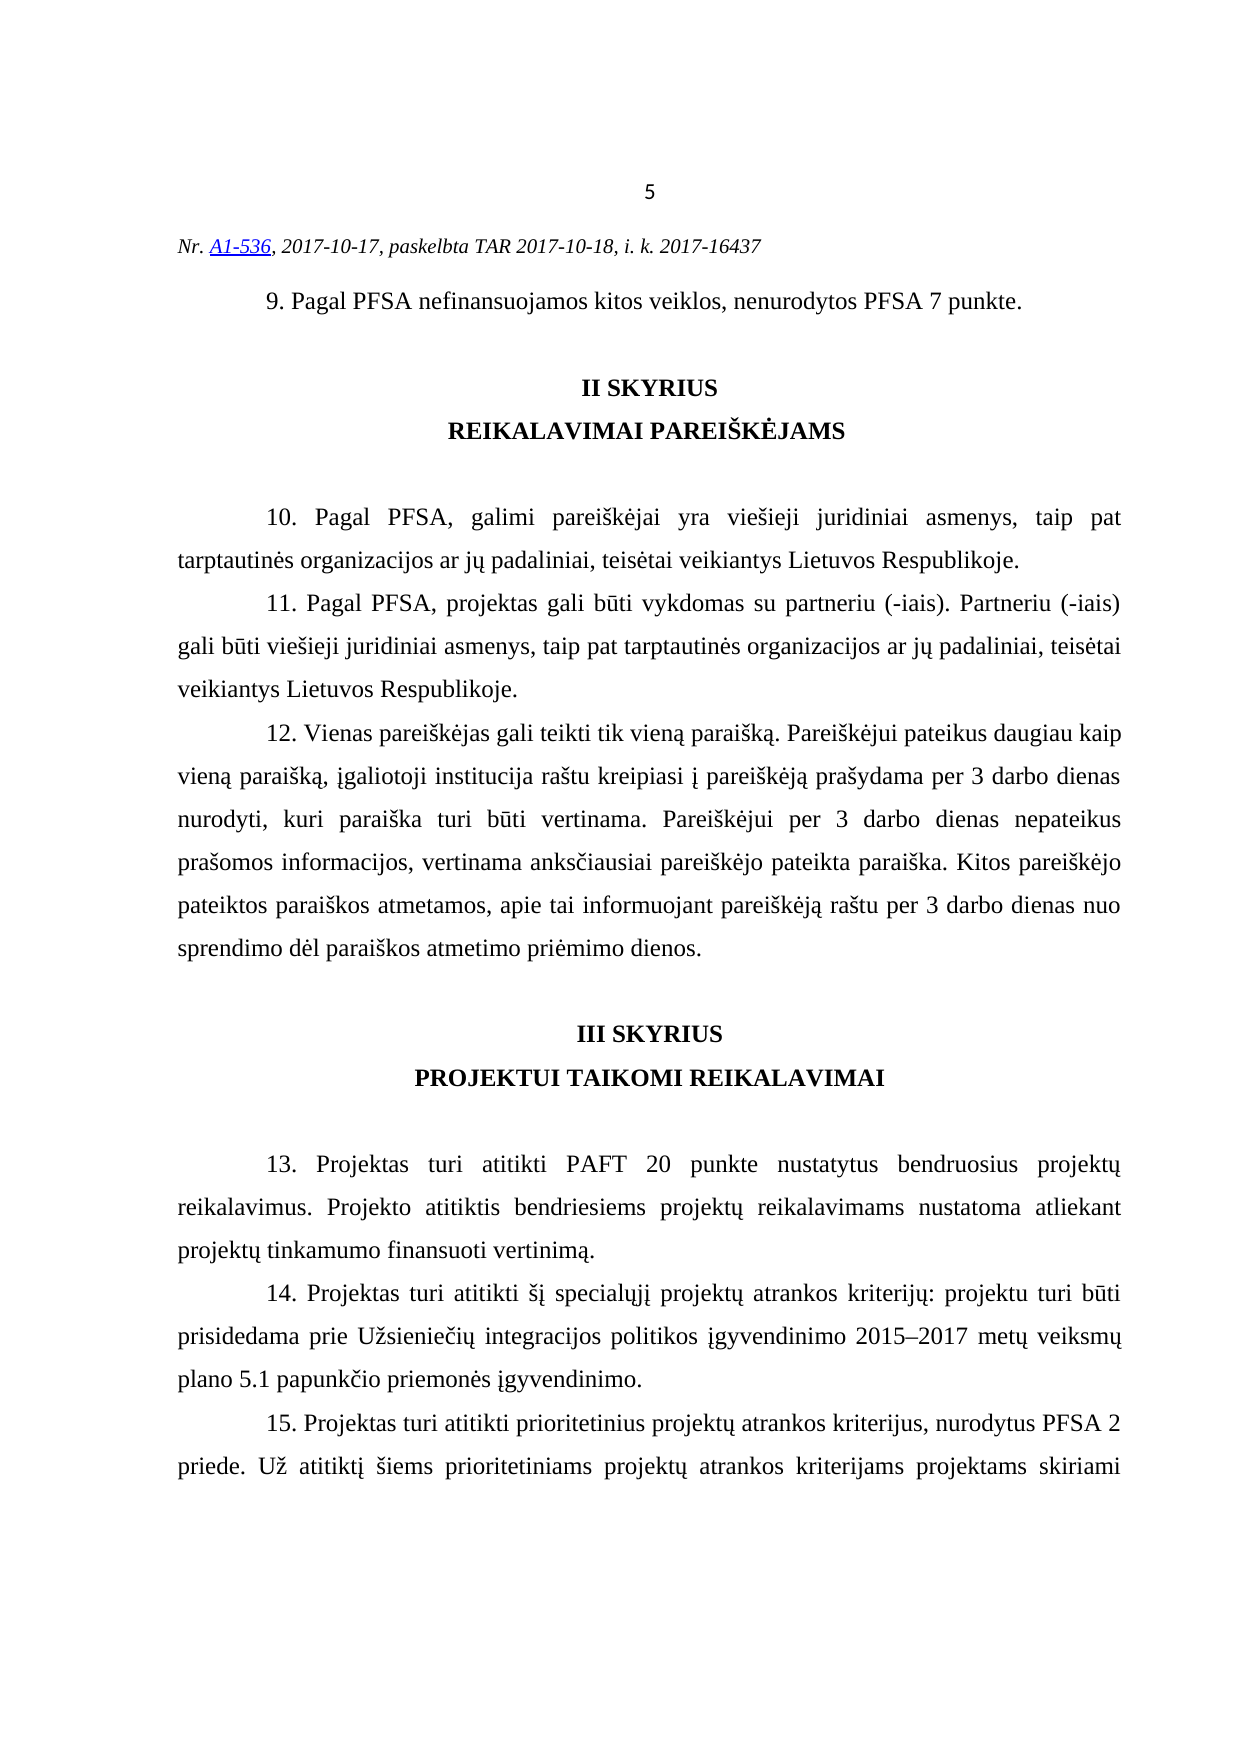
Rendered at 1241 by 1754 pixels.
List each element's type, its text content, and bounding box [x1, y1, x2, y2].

text 14. Projektas turi atitikti šį specialųjį projektų atrankos kriterijų: projektu turi būti prisidedama prie Užsieniečių integracijos politikos įgyvendinimo 2015–2017 metų veiksmų plano 5.1 papunkčio priemonės įgyvendinimo. [177, 1278, 1122, 1393]
text REIKALAVIMAI PAREIŠKĖJAMS [177, 416, 1122, 444]
text PROJEKTUI TAIKOMI REIKALAVIMAI [177, 1063, 1122, 1091]
text Nr. A1-536, 2017-10-17, paskelbta TAR 2017-10-18, i. k. 2017-16437 [177, 234, 1122, 258]
text 12. Vienas pareiškėjas gali teikti tik vieną paraišką. Pareiškėjui pateikus daugiau kaip vieną paraišką, įgaliotoji institucija raštu kreipiasi į pareiškėją prašydama per 3 darbo dienas nurodyti, kuri paraiška turi būti vertinama. Pareiškėjui per 3 darbo dienas nepateikus prašomos informacijos, vertinama anksčiausiai pareiškėjo pateikta paraiška. Kitos pareiškėjo pateiktos paraiškos atmetamos, apie tai informuojant pareiškėją raštu per 3 darbo dienas nuo sprendimo dėl paraiškos atmetimo priėmimo dienos. [177, 718, 1122, 962]
text 9. Pagal PFSA nefinansuojamos kitos veiklos, nenurodytos PFSA 7 punkte. [177, 286, 1122, 315]
text II SKYRIUS [177, 373, 1122, 401]
text 13. Projektas turi atitikti PAFT 20 punkte nustatytus bendruosius projektų reikalavimus. Projekto atitiktis bendriesiems projektų reikalavimams nustatoma atliekant projektų tinkamumo finansuoti vertinimą. [177, 1149, 1122, 1264]
text 10. Pagal PFSA, galimi pareiškėjai yra viešieji juridiniai asmenys, taip pat tarptautinės organizacijos ar jų padaliniai, teisėtai veikiantys Lietuvos Respublikoje. [177, 502, 1122, 574]
text 15. Projektas turi atitikti prioritetinius projektų atrankos kriterijus, nurodytus PFSA 2 priede. Už atitiktį šiems prioritetiniams projektų atrankos kriterijams projektams skiriami [177, 1408, 1122, 1479]
text III SKYRIUS [177, 1019, 1122, 1048]
text 11. Pagal PFSA, projektas gali būti vykdomas su partneriu (-iais). Partneriu (-iais) gali būti viešieji juridiniai asmenys, taip pat tarptautinės organizacijos ar jų padaliniai, teisėtai veikiantys Lietuvos Respublikoje. [177, 588, 1122, 703]
